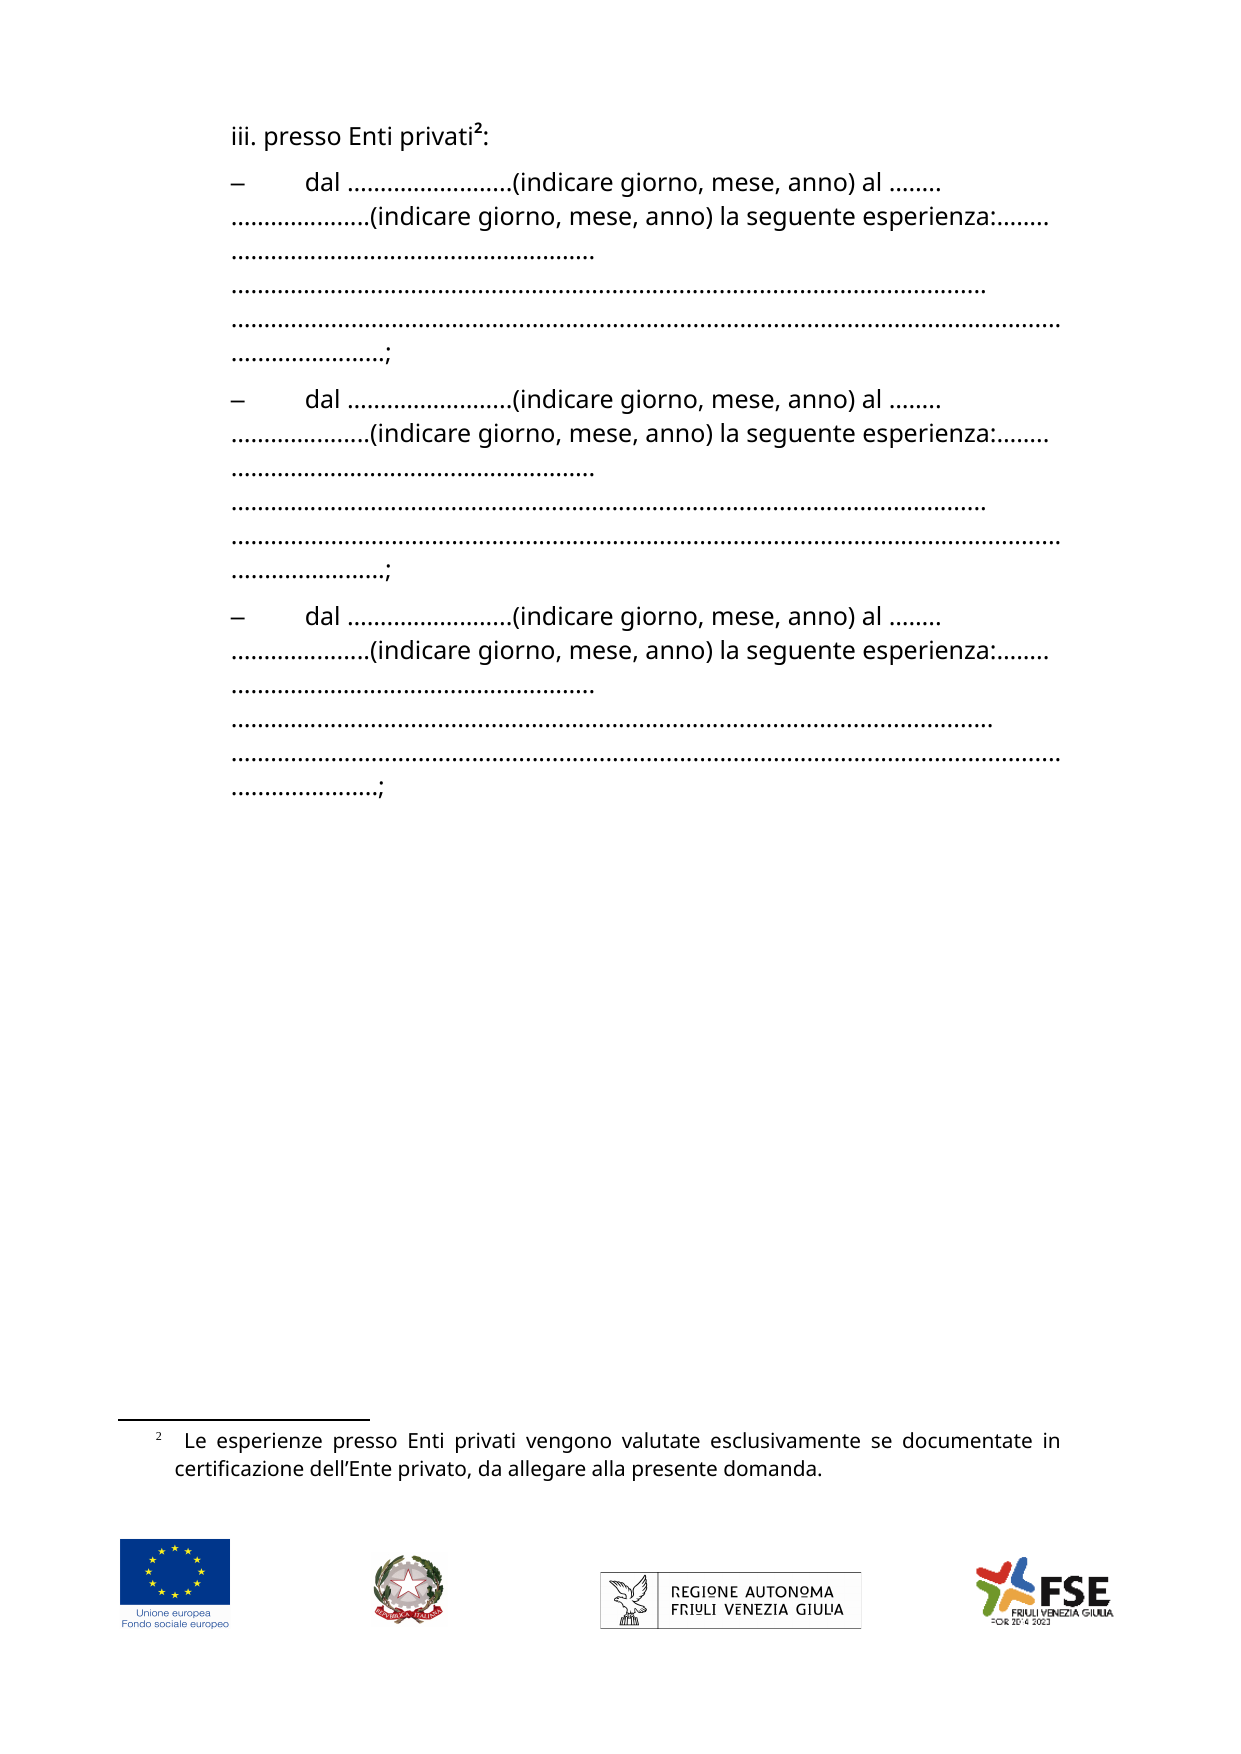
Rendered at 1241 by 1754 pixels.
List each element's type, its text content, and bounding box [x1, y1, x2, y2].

picture [119, 1538, 231, 1629]
list dal ……..………….....(indicare giorno, mese, anno) al ……..………….........(indicare giorno, mese, anno) la seguente esperienza:……..………….……...............………….……..…………......................................................................................................……............................................................................................................................................; [231, 598, 1064, 803]
picture [371, 1552, 448, 1627]
list dal ……..………….....(indicare giorno, mese, anno) al ……..………….........(indicare giorno, mese, anno) la seguente esperienza:……..………….……...............………….……..………….....................................................................................................…….............................................................................................................................................; [231, 165, 1064, 369]
picture [600, 1572, 862, 1629]
text iii. presso Enti privati: [231, 118, 1064, 152]
list dal ……..………….....(indicare giorno, mese, anno) al ……..………….........(indicare giorno, mese, anno) la seguente esperienza:……..………….……...............………….……..………….....................................................................................................…….............................................................................................................................................; [231, 382, 1064, 586]
text Le esperienze presso Enti privati vengono valutate esclusivamente se documentate in certificazione dell’Ente privato, da allegare alla presente domanda. [156, 1426, 1062, 1483]
